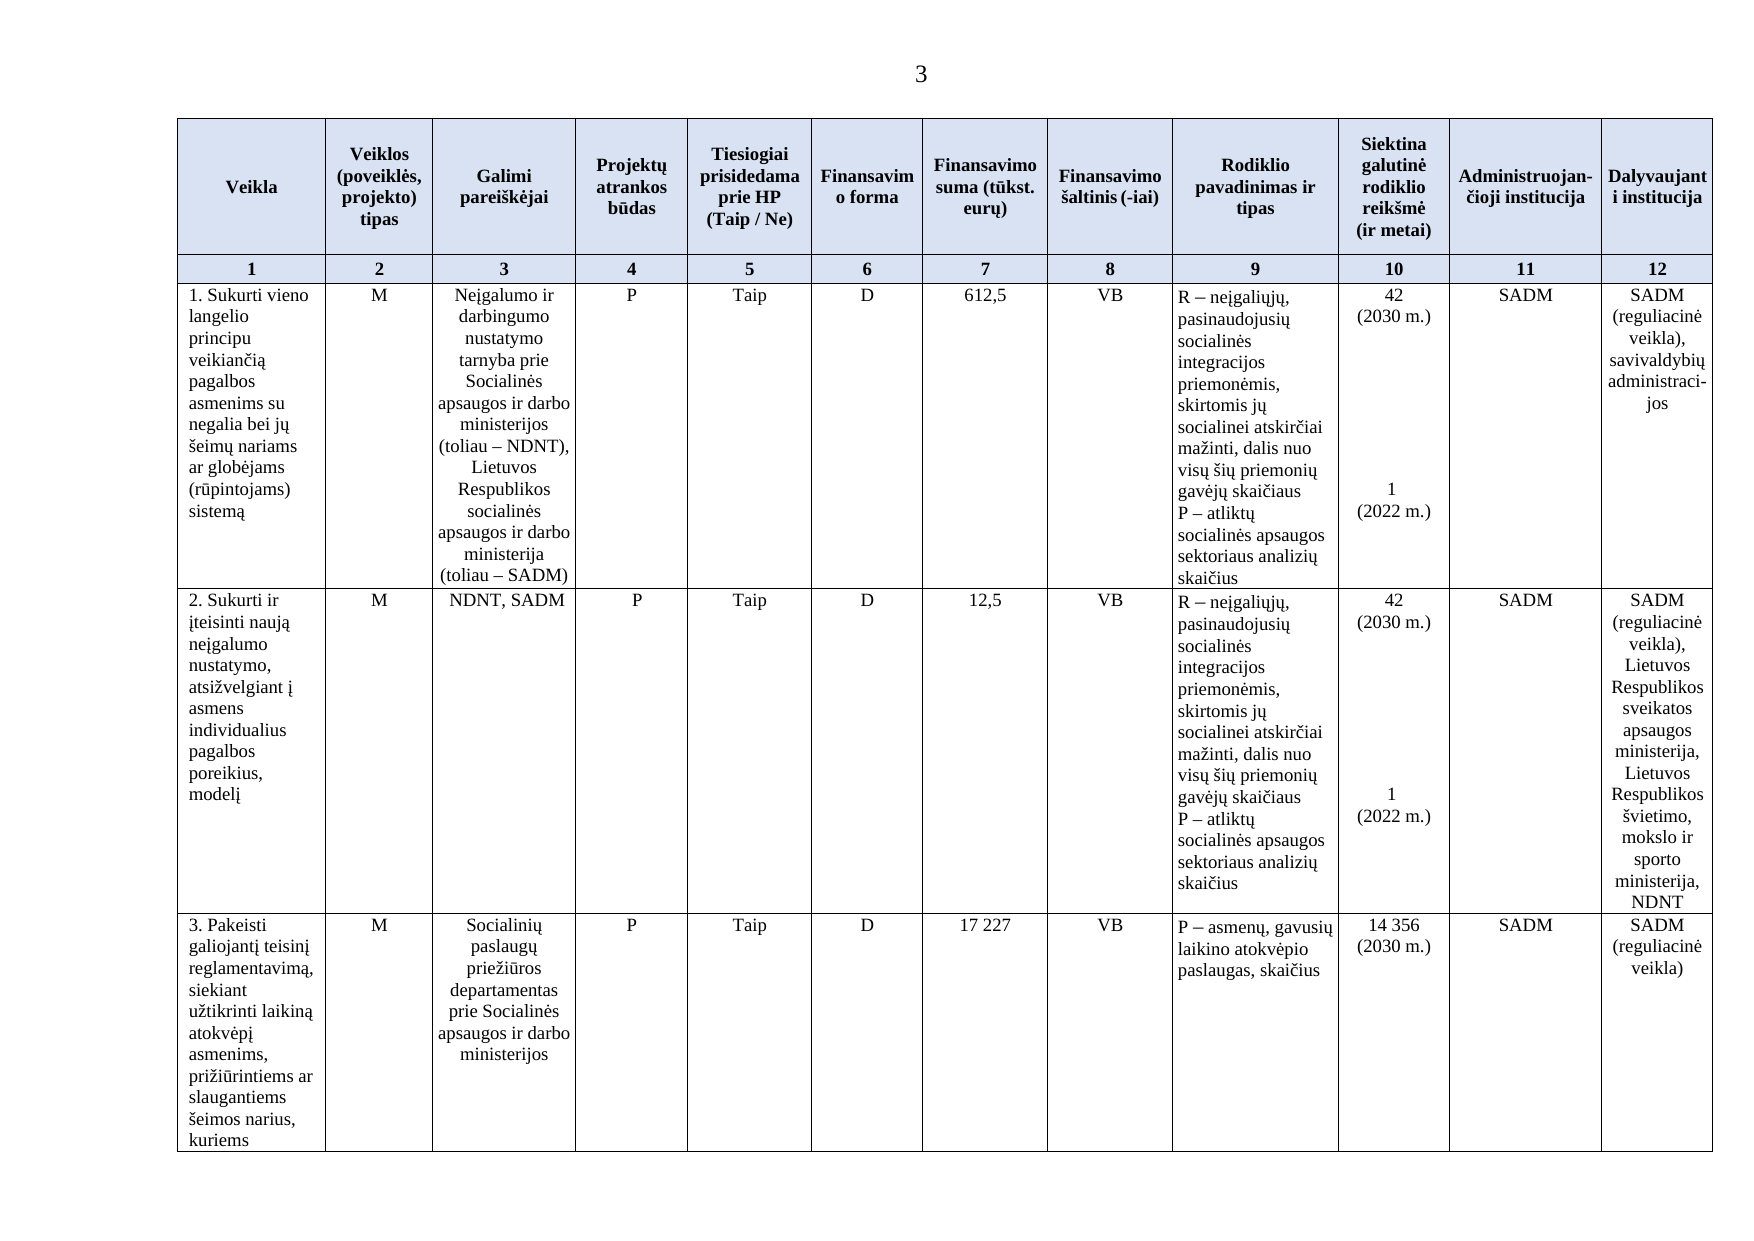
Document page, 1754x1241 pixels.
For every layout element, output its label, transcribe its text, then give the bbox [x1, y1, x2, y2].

table_cell 612,5 [923, 284, 1047, 588]
table_cell SADM (reguliacinė veikla), savivaldybių administraci-jos [1602, 284, 1712, 588]
table_cell 3. Pakeisti galiojantį teisinį reglamentavimą, siekiant užtikrinti laikiną atokvėpį asmenims, prižiūrintiems ar slaugantiems šeimos narius, kuriems [178, 914, 325, 1151]
table_cell 4 [576, 255, 687, 283]
table_cell SADM [1450, 914, 1601, 1151]
table_cell R – neįgaliųjų, pasinaudojusių socialinės integracijos priemonėmis, skirtomis jų socialinei atskirčiai mažinti, dalis nuo visų šių priemonių gavėjų skaičiaus P – atliktų socialinės apsaugos sektoriaus analizių skaičius [1173, 284, 1338, 588]
table_cell 11 [1450, 255, 1601, 283]
table_header Veiklos (poveiklės, projekto) tipas [326, 119, 432, 254]
table_cell 10 [1339, 255, 1449, 283]
table_cell 12,5 [923, 589, 1047, 913]
table_cell NDNT, SADM [433, 589, 575, 913]
table_cell Taip [688, 589, 811, 913]
table_cell P – asmenų, gavusių laikino atokvėpio paslaugas, skaičius [1173, 914, 1338, 1151]
table_cell 7 [923, 255, 1047, 283]
table_cell R – neįgaliųjų, pasinaudojusių socialinės integracijos priemonėmis, skirtomis jų socialinei atskirčiai mažinti, dalis nuo visų šių priemonių gavėjų skaičiaus P – atliktų socialinės apsaugos sektoriaus analizių skaičius [1173, 589, 1338, 913]
table_cell 42 (2030 m.) 1 (2022 m.) [1339, 589, 1449, 913]
table_header Dalyvaujanti institucija [1602, 119, 1712, 254]
table_cell SADM (reguliacinė veikla) [1602, 914, 1712, 1151]
table_header Galimi pareiškėjai [433, 119, 575, 254]
table_header Veikla [178, 119, 325, 254]
table_cell 12 [1602, 255, 1712, 283]
table_header Finansavimo suma (tūkst. eurų) [923, 119, 1047, 254]
table_header Siektina galutinė rodiklio reikšmė (ir metai) [1339, 119, 1449, 254]
table_header Rodiklio pavadinimas ir tipas [1173, 119, 1338, 254]
table_cell Taip [688, 914, 811, 1151]
table_cell 9 [1173, 255, 1338, 283]
table_header Administruojan-čioji institucija [1450, 119, 1601, 254]
table_cell 6 [812, 255, 922, 283]
table_cell 42 (2030 m.) 1 (2022 m.) [1339, 284, 1449, 588]
table_cell SADM [1450, 284, 1601, 588]
table_cell P [576, 284, 687, 588]
table_cell M [326, 914, 432, 1151]
table_cell SADM (reguliacinė veikla), Lietuvos Respublikos sveikatos apsaugos ministerija, Lietuvos Respublikos švietimo, mokslo ir sporto ministerija, NDNT [1602, 589, 1712, 913]
table_cell P [576, 589, 687, 913]
table_cell 8 [1048, 255, 1172, 283]
table_cell 17 227 [923, 914, 1047, 1151]
table_cell D [812, 589, 922, 913]
table_header Finansavimo forma [812, 119, 922, 254]
table_header Tiesiogiai prisidedama prie HP (Taip / Ne) [688, 119, 811, 254]
table_cell Neįgalumo ir darbingumo nustatymo tarnyba prie Socialinės apsaugos ir darbo ministerijos (toliau – NDNT), Lietuvos Respublikos socialinės apsaugos ir darbo ministerija (toliau – SADM) [433, 284, 575, 588]
table_cell M [326, 589, 432, 913]
table_cell VB [1048, 589, 1172, 913]
table_cell 1 [178, 255, 325, 283]
table_header Projektų atrankos būdas [576, 119, 687, 254]
table_header Finansavimo šaltinis (-iai) [1048, 119, 1172, 254]
table_cell 14 356 (2030 m.) [1339, 914, 1449, 1151]
table_cell M [326, 284, 432, 588]
table_cell 1. Sukurti vieno langelio principu veikiančią pagalbos asmenims su negalia bei jų šeimų nariams ar globėjams (rūpintojams) sistemą [178, 284, 325, 588]
table_cell 2. Sukurti ir įteisinti naują neįgalumo nustatymo, atsižvelgiant į asmens individualius pagalbos poreikius, modelį [178, 589, 325, 913]
table_cell 5 [688, 255, 811, 283]
table_cell 3 [433, 255, 575, 283]
table_cell VB [1048, 284, 1172, 588]
table_cell VB [1048, 914, 1172, 1151]
table_cell P [576, 914, 687, 1151]
table_cell D [812, 914, 922, 1151]
table_cell Socialinių paslaugų priežiūros departamentas prie Socialinės apsaugos ir darbo ministerijos [433, 914, 575, 1151]
table_cell D [812, 284, 922, 588]
table_cell 2 [326, 255, 432, 283]
table_cell SADM [1450, 589, 1601, 913]
table_cell Taip [688, 284, 811, 588]
